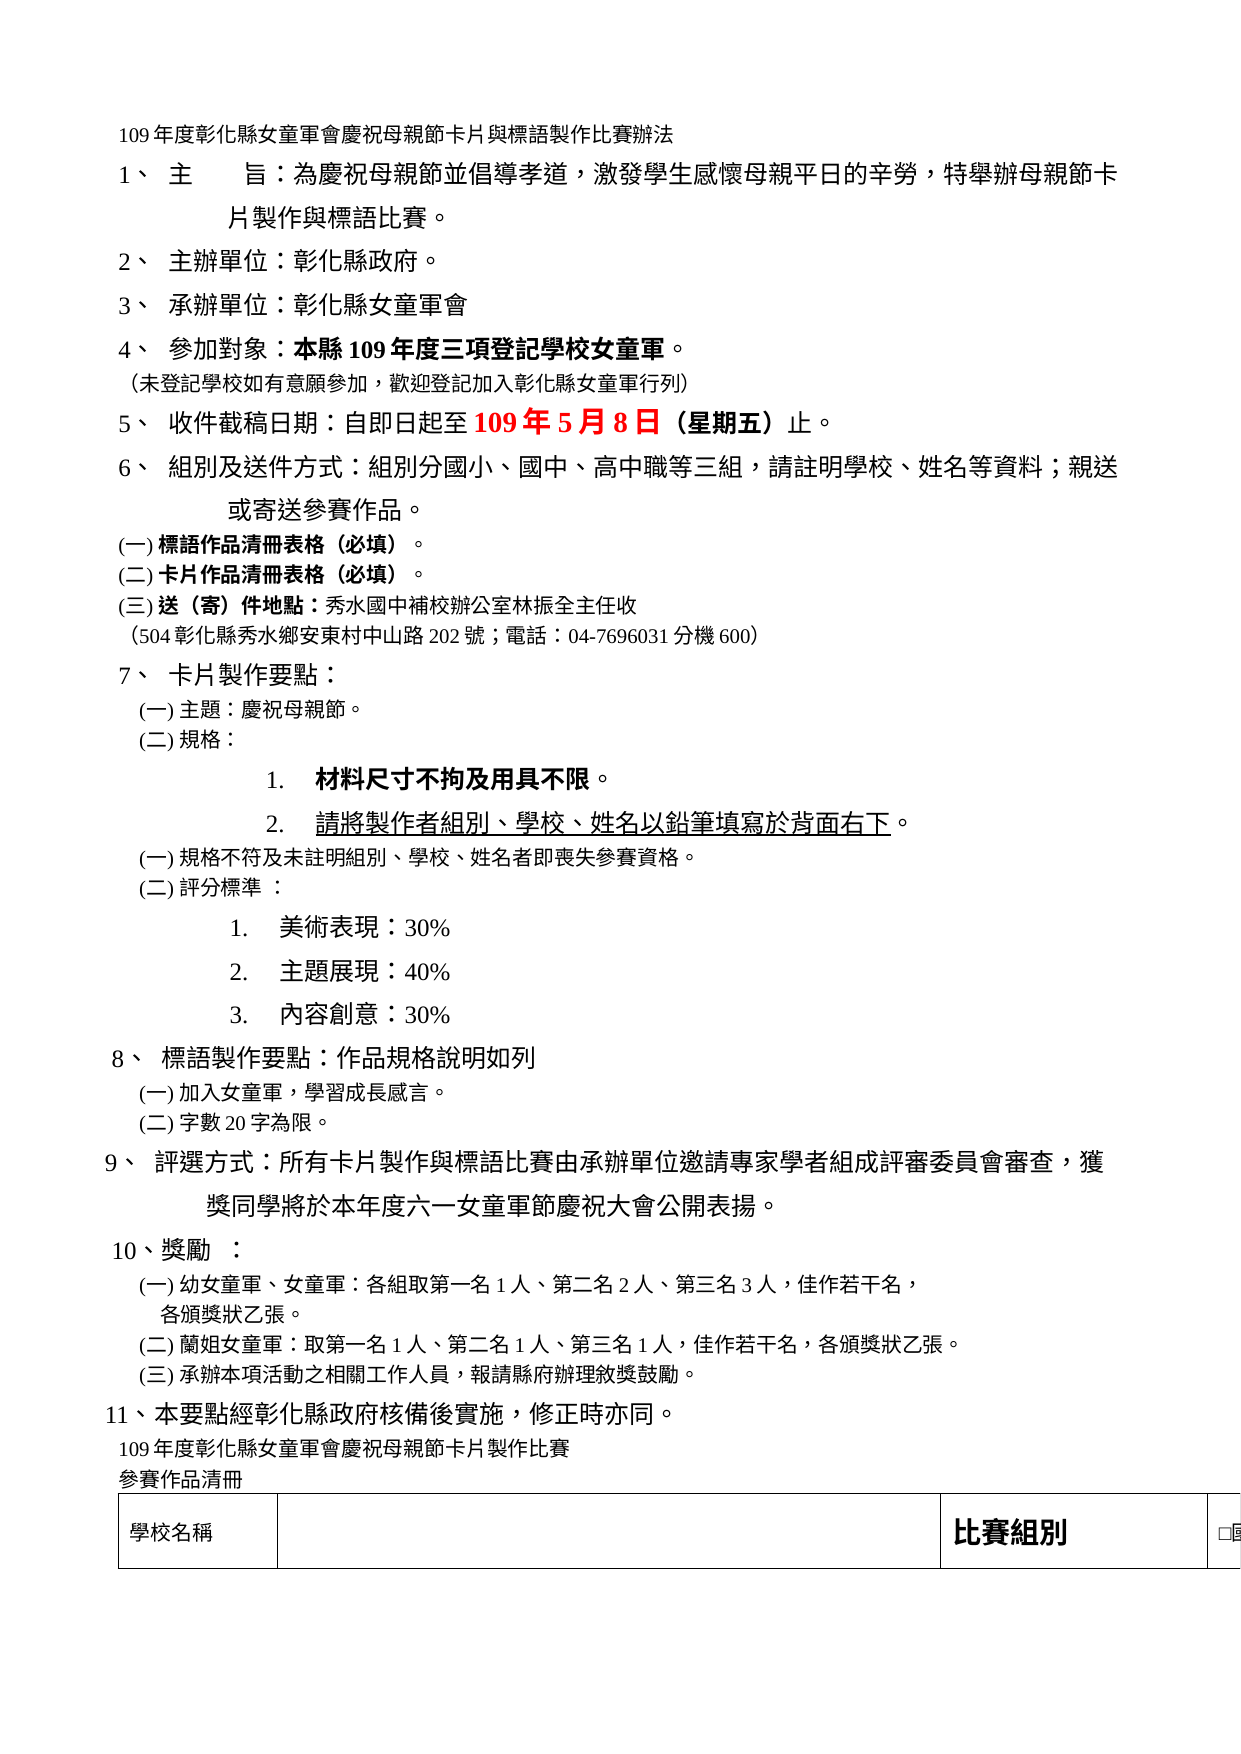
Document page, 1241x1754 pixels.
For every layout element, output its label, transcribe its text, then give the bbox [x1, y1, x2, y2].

list 卡片製作要點： [118, 649, 1122, 693]
list 本要點經彰化縣政府核備後實施，修正時亦同。 [111, 1389, 1122, 1433]
text 109年度彰化縣女童軍會慶祝母親節卡片製作比賽 [118, 1433, 1122, 1463]
table_header 學校名稱 [119, 1494, 277, 1568]
text (二) 蘭姐女童軍：取第一名1人、第二名1人、第三名1人，佳作若干名，各頒獎狀乙張。 [118, 1328, 1122, 1359]
text (二) 評分標準 ： [118, 871, 1122, 901]
table_header 比賽組別 [941, 1494, 1207, 1568]
text 參賽作品清冊 [118, 1463, 1122, 1493]
text （未登記學校如有意願參加，歡迎登記加入彰化縣女童軍行列） [118, 367, 1122, 397]
list 組別及送件方式：組別分國小、國中、高中職等三組，請註明學校、姓名等資料；親送或寄送參賽作品。 [118, 441, 1122, 528]
list 主辦單位：彰化縣政府。 [118, 236, 1122, 279]
text 各頒獎狀乙張。 [118, 1298, 1122, 1328]
list 承辦單位：彰化縣女童軍會 [118, 279, 1122, 323]
text (二) 規格： [118, 723, 1122, 753]
list 材料尺寸不拘及用具不限。 [251, 753, 1122, 797]
text (一) 幼女童軍、女童軍：各組取第一名1人、第二名2人、第三名3人，佳作若干名， [118, 1268, 1122, 1298]
text 109年度彰化縣女童軍會慶祝母親節卡片與標語製作比賽辦法 [118, 118, 1122, 148]
list 評選方式：所有卡片製作與標語比賽由承辦單位邀請專家學者組成評審委員會審查，獲獎同學將於本年度六一女童軍節慶祝大會公開表揚。 [111, 1137, 1122, 1224]
list 收件截稿日期：自即日起至109年5月8日（星期五）止。 [118, 397, 1122, 441]
text (一) 主題：慶祝母親節。 [118, 693, 1122, 723]
list 主題展現：40% [229, 945, 1122, 989]
text (一) 加入女童軍，學習成長感言。 [118, 1076, 1122, 1107]
list 主 旨：為慶祝母親節並倡導孝道，激發學生感懷母親平日的辛勞，特舉辦母親節卡片製作與標語比賽。 [118, 148, 1122, 236]
table_header [278, 1494, 940, 1568]
text (一) 標語作品清冊表格（必填）。 [118, 528, 1122, 559]
list 標語製作要點：作品規格說明如列 [118, 1033, 1122, 1076]
list 參加對象：本縣109年度三項登記學校女童軍。 [118, 323, 1122, 367]
text （504彰化縣秀水鄉安東村中山路202號；電話：04-7696031分機600） [118, 619, 1122, 649]
list 獎勵 ： [118, 1224, 1122, 1268]
text (三) 承辦本項活動之相關工作人員，報請縣府辦理敘獎鼓勵。 [118, 1359, 1122, 1389]
text (二) 卡片作品清冊表格（必填）。 [118, 559, 1122, 589]
list 內容創意：30% [229, 989, 1122, 1033]
list 美術表現：30% [229, 901, 1122, 945]
text (一) 規格不符及未註明組別、學校、姓名者即喪失參賽資格。 [118, 841, 1122, 871]
table_header □國小組、□國中組、□高中職組 [1208, 1494, 1240, 1568]
list 請將製作者組別、學校、姓名以鉛筆填寫於背面右下。 [251, 797, 1122, 841]
text (三) 送（寄）件地點：秀水國中補校辦公室林振全主任收 [118, 589, 1122, 619]
text (二) 字數20字為限。 [118, 1107, 1122, 1137]
